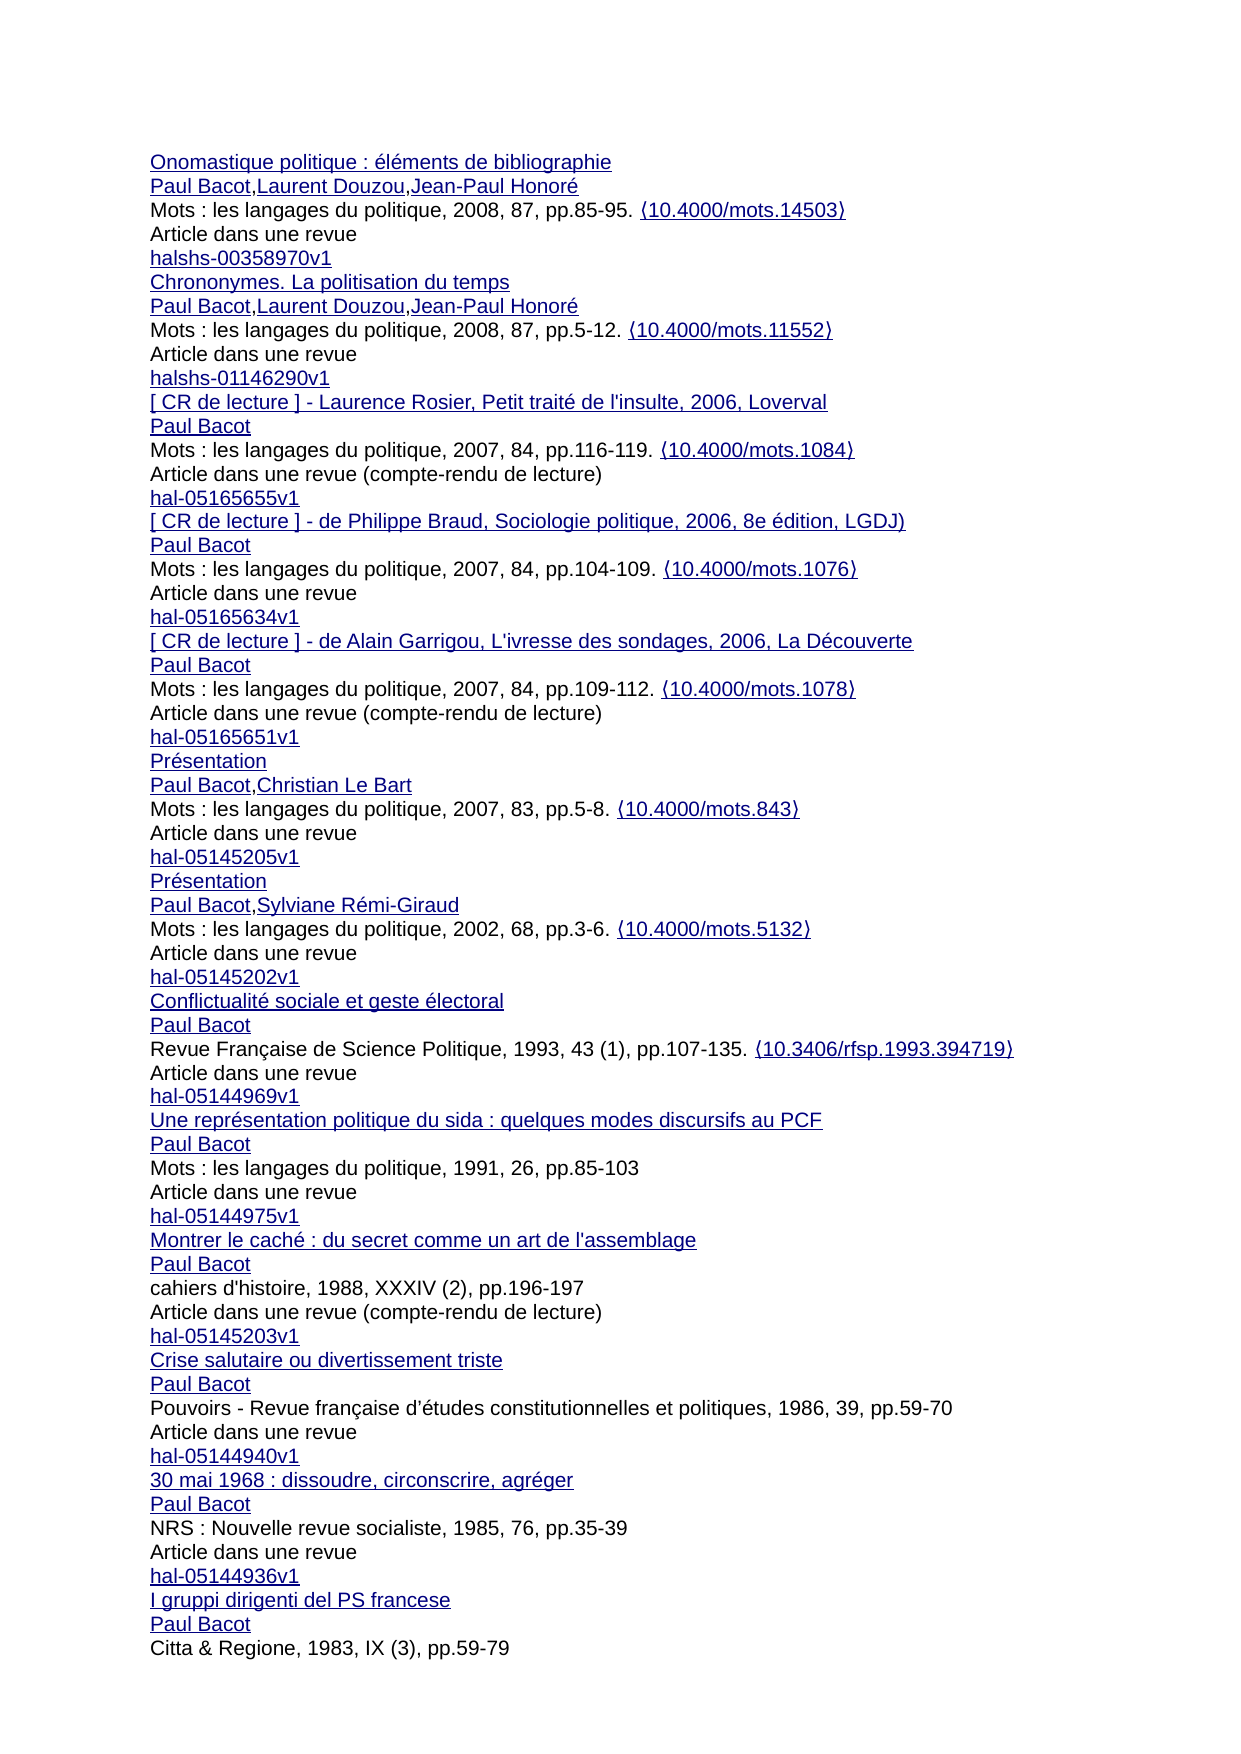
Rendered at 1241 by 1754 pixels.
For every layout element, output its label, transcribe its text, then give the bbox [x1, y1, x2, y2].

table_cell Une représentation politique du sida : quelques modes discursifs au PCF Paul Bacot Mots : les langages du politique, 1991, 26, pp.85-103 Article dans une revue hal-05144975v1 [150, 1108, 1090, 1228]
table_cell Chrononymes. La politisation du temps Paul Bacot,Laurent Douzou,Jean-Paul Honoré Mots : les langages du politique, 2008, 87, pp.5-12. ⟨10.4000/mots.11552⟩ Article dans une revue halshs-01146290v1 [150, 270, 1090, 389]
table_cell Montrer le caché : du secret comme un art de l'assemblage Paul Bacot cahiers d'histoire, 1988, XXXIV (2), pp.196-197 Article dans une revue (compte-rendu de lecture) hal-05145203v1 [150, 1228, 1090, 1348]
table_cell Onomastique politique : éléments de bibliographie Paul Bacot,Laurent Douzou,Jean-Paul Honoré Mots : les langages du politique, 2008, 87, pp.85-95. ⟨10.4000/mots.14503⟩ Article dans une revue halshs-00358970v1 [150, 150, 1090, 270]
table_cell Présentation Paul Bacot,Christian Le Bart Mots : les langages du politique, 2007, 83, pp.5-8. ⟨10.4000/mots.843⟩ Article dans une revue hal-05145205v1 [150, 749, 1090, 869]
table_cell [ CR de lecture ] - de Philippe Braud, Sociologie politique, 2006, 8e édition, LGDJ) Paul Bacot Mots : les langages du politique, 2007, 84, pp.104-109. ⟨10.4000/mots.1076⟩ Article dans une revue hal-05165634v1 [150, 509, 1090, 629]
table_cell Conflictualité sociale et geste électoral Paul Bacot Revue Française de Science Politique, 1993, 43 (1), pp.107-135. ⟨10.3406/rfsp.1993.394719⟩ Article dans une revue hal-05144969v1 [150, 989, 1090, 1108]
table_cell Présentation Paul Bacot,Sylviane Rémi-Giraud Mots : les langages du politique, 2002, 68, pp.3-6. ⟨10.4000/mots.5132⟩ Article dans une revue hal-05145202v1 [150, 869, 1090, 988]
table_cell [ CR de lecture ] - de Alain Garrigou, L'ivresse des sondages, 2006, La Découverte Paul Bacot Mots : les langages du politique, 2007, 84, pp.109-112. ⟨10.4000/mots.1078⟩ Article dans une revue (compte-rendu de lecture) hal-05165651v1 [150, 629, 1090, 749]
table_cell Crise salutaire ou divertissement triste Paul Bacot Pouvoirs - Revue française d’études constitutionnelles et politiques, 1986, 39, pp.59-70 Article dans une revue hal-05144940v1 [150, 1348, 1090, 1468]
table_cell 30 mai 1968 : dissoudre, circonscrire, agréger Paul Bacot NRS : Nouvelle revue socialiste, 1985, 76, pp.35-39 Article dans une revue hal-05144936v1 [150, 1468, 1090, 1587]
table_cell [ CR de lecture ] - Laurence Rosier, Petit traité de l'insulte, 2006, Loverval Paul Bacot Mots : les langages du politique, 2007, 84, pp.116-119. ⟨10.4000/mots.1084⟩ Article dans une revue (compte-rendu de lecture) hal-05165655v1 [150, 390, 1090, 509]
table_cell I gruppi dirigenti del PS francese Paul Bacot Citta & Regione, 1983, IX (3), pp.59-79 [150, 1588, 1090, 1659]
